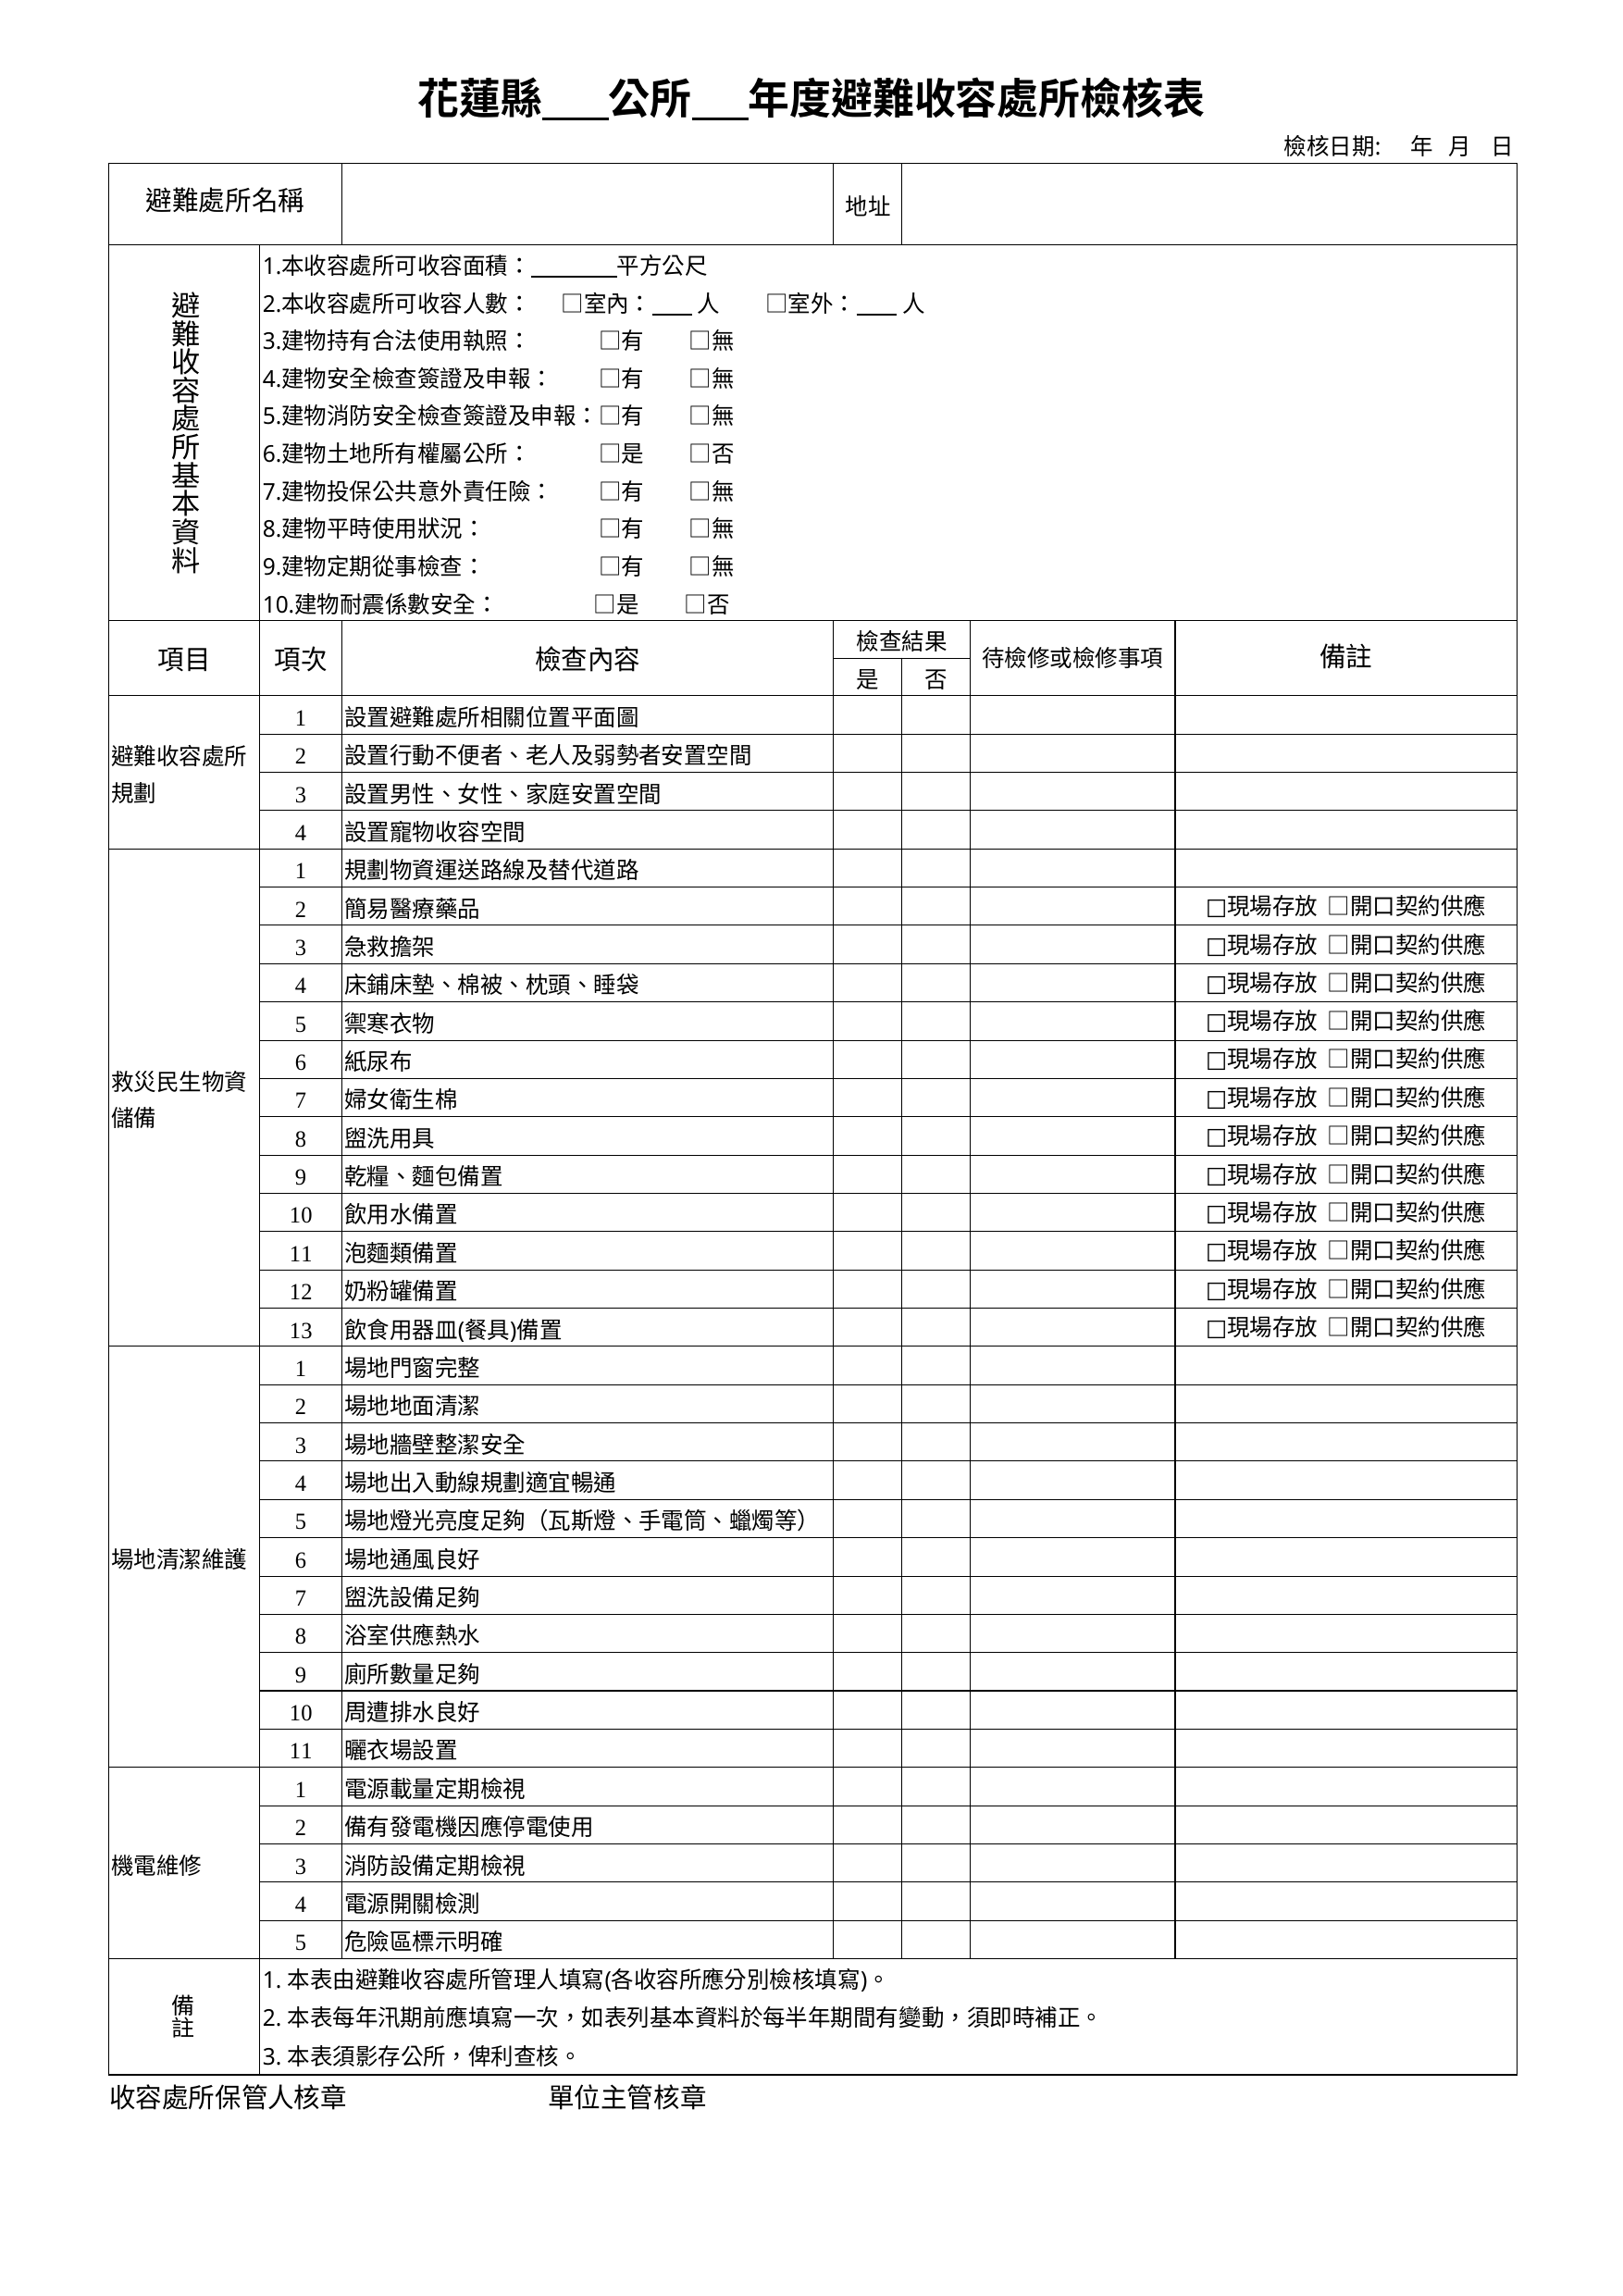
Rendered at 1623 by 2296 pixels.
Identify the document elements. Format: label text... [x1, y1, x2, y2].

table_cell 9 [260, 1156, 341, 1193]
table_cell [1176, 1844, 1517, 1881]
table_cell [902, 1500, 970, 1537]
table_cell □現場存放 □開口契約供應 [1176, 1041, 1517, 1078]
table_cell 危險區標示明確 [342, 1921, 833, 1958]
table_cell 禦寒衣物 [342, 1002, 833, 1039]
table_cell [971, 1271, 1174, 1308]
table_cell 2 [260, 1806, 341, 1843]
table_cell 備有發電機因應停電使用 [342, 1806, 833, 1843]
table_cell [971, 1577, 1174, 1614]
table_cell [902, 773, 970, 810]
table_cell 3 [260, 773, 341, 810]
table_cell 10.建物耐震係數安全： □是 □否 [260, 582, 1517, 620]
table_cell [971, 1423, 1174, 1460]
table_cell [1176, 1615, 1517, 1652]
table_cell [902, 1117, 970, 1154]
table_cell [902, 1309, 970, 1346]
table_cell [834, 1347, 901, 1384]
table_cell 備註 [109, 1959, 259, 2074]
table_cell [1176, 1385, 1517, 1422]
table_cell 設置行動不便者、老人及弱勢者安置空間 [342, 735, 833, 772]
table_cell [902, 1347, 970, 1384]
table_cell [971, 1385, 1174, 1422]
table_cell 否 [902, 659, 970, 695]
table_cell 11 [260, 1232, 341, 1270]
table_cell [1176, 1500, 1517, 1537]
table_cell [902, 887, 970, 925]
table_header [342, 164, 833, 244]
table_cell [902, 1768, 970, 1806]
table_cell [834, 1921, 901, 1958]
table_cell [1176, 811, 1517, 849]
table_cell 電源載量定期檢視 [342, 1768, 833, 1806]
table_cell [902, 1882, 970, 1919]
table_cell 12 [260, 1271, 341, 1308]
table_cell [902, 811, 970, 849]
table_cell [1176, 1882, 1517, 1919]
table_cell 7 [260, 1577, 341, 1614]
table_cell [902, 1653, 970, 1690]
table_cell [902, 1844, 970, 1881]
table_cell [834, 1079, 901, 1116]
table_cell [834, 1117, 901, 1154]
table_cell [834, 1385, 901, 1422]
table_cell 場地通風良好 [342, 1538, 833, 1575]
table_cell □現場存放 □開口契約供應 [1176, 964, 1517, 1001]
table_cell 7.建物投保公共意外責任險： □有 □無 [260, 470, 1517, 507]
table_cell [902, 1423, 970, 1460]
table_cell □現場存放 □開口契約供應 [1176, 1117, 1517, 1154]
table_cell [834, 1730, 901, 1767]
table_cell [1176, 1921, 1517, 1958]
table_cell [834, 1577, 901, 1614]
table_header 地址 [834, 164, 901, 244]
table_cell 4 [260, 1461, 341, 1499]
table_cell [1176, 735, 1517, 772]
table_cell [902, 1194, 970, 1231]
table_cell 急救擔架 [342, 925, 833, 963]
table_cell 3 [260, 1423, 341, 1460]
table_cell 6 [260, 1041, 341, 1078]
table_cell [902, 1692, 970, 1729]
table_cell 6 [260, 1538, 341, 1575]
table_cell [971, 1615, 1174, 1652]
table_cell [1176, 1692, 1517, 1729]
table_cell [971, 1232, 1174, 1270]
table_cell 1. 本表由避難收容處所管理人填寫(各收容所應分別檢核填寫)。 [260, 1959, 1517, 1996]
table_cell [902, 1041, 970, 1078]
table_cell [971, 850, 1174, 887]
table_cell 4 [260, 811, 341, 849]
table_cell 2. 本表每年汛期前應填寫一次，如表列基本資料於每半年期間有變動，須即時補正。 [260, 1996, 1517, 2033]
table_cell 8 [260, 1615, 341, 1652]
table_cell [1176, 850, 1517, 887]
table_cell [1176, 1538, 1517, 1575]
table_cell [834, 1309, 901, 1346]
table_cell [834, 925, 901, 963]
text 檢核日期: 年 月 日 [109, 122, 1514, 163]
table_cell 奶粉罐備置 [342, 1271, 833, 1308]
table_cell 5 [260, 1500, 341, 1537]
table_cell [834, 1461, 901, 1499]
table_cell 周遭排水良好 [342, 1692, 833, 1729]
table_cell 9.建物定期從事檢查： □有 □無 [260, 545, 1517, 582]
table_cell 設置寵物收容空間 [342, 811, 833, 849]
table_cell [902, 1921, 970, 1958]
table_cell 場地牆壁整潔安全 [342, 1423, 833, 1460]
table_cell 8 [260, 1117, 341, 1154]
table_cell [834, 1002, 901, 1039]
table_cell 簡易醫療藥品 [342, 887, 833, 925]
table_cell 11 [260, 1730, 341, 1767]
text 花蓮縣 公所 年度避難收容處所檢核表 [109, 82, 1514, 122]
table_cell 盥洗設備足夠 [342, 1577, 833, 1614]
table_cell [1176, 1730, 1517, 1767]
table_cell [971, 1844, 1174, 1881]
table_cell [902, 696, 970, 734]
table_cell 13 [260, 1309, 341, 1346]
table_cell [834, 964, 901, 1001]
table_cell [971, 964, 1174, 1001]
table_cell [834, 1041, 901, 1078]
table_cell 項次 [260, 621, 341, 695]
table_cell 避難收容處所規劃 [109, 696, 259, 849]
table_cell [834, 1615, 901, 1652]
table_cell □現場存放 □開口契約供應 [1176, 1002, 1517, 1039]
table_cell [971, 1921, 1174, 1958]
table_cell [834, 811, 901, 849]
table_cell [902, 1461, 970, 1499]
text 收容處所保管人核章 單位主管核章 [109, 2076, 1514, 2116]
table_cell [834, 1882, 901, 1919]
table_cell [834, 1271, 901, 1308]
table_cell □現場存放 □開口契約供應 [1176, 1232, 1517, 1270]
table_cell [971, 1500, 1174, 1537]
table_cell 廁所數量足夠 [342, 1653, 833, 1690]
table_cell [971, 1538, 1174, 1575]
table_cell [834, 1423, 901, 1460]
table_cell 電源開關檢測 [342, 1882, 833, 1919]
table_cell 5.建物消防安全檢查簽證及申報：□有 □無 [260, 394, 1517, 432]
table_cell 飲食用器皿(餐具)備置 [342, 1309, 833, 1346]
table_cell [834, 1844, 901, 1881]
table_cell 盥洗用具 [342, 1117, 833, 1154]
table_cell [1176, 1653, 1517, 1690]
table_cell □現場存放 □開口契約供應 [1176, 887, 1517, 925]
table_cell [902, 1730, 970, 1767]
table_cell [971, 1768, 1174, 1806]
table_cell 1 [260, 696, 341, 734]
table_cell 2 [260, 887, 341, 925]
table_cell 3.建物持有合法使用執照： □有 □無 [260, 319, 1517, 357]
table_cell 曬衣場設置 [342, 1730, 833, 1767]
table_cell 3 [260, 1844, 341, 1881]
table_cell [834, 1156, 901, 1193]
table_cell [834, 1768, 901, 1806]
table_cell 2 [260, 735, 341, 772]
table_cell 場地清潔維護 [109, 1347, 259, 1767]
table_cell [971, 1882, 1174, 1919]
table_cell 飲用水備置 [342, 1194, 833, 1231]
table_cell [834, 696, 901, 734]
table_cell [902, 735, 970, 772]
table_cell 8.建物平時使用狀況： □有 □無 [260, 507, 1517, 545]
table_cell □現場存放 □開口契約供應 [1176, 1079, 1517, 1116]
table_cell 1 [260, 850, 341, 887]
table_cell [1176, 1347, 1517, 1384]
table_cell [902, 925, 970, 963]
table_cell [902, 1271, 970, 1308]
table_cell [902, 964, 970, 1001]
table_cell [1176, 773, 1517, 810]
table_cell [1176, 1461, 1517, 1499]
table_cell [971, 1347, 1174, 1384]
table_cell [971, 1806, 1174, 1843]
table_cell 項目 [109, 621, 259, 695]
table_cell 9 [260, 1653, 341, 1690]
table_cell [971, 735, 1174, 772]
table_cell 10 [260, 1692, 341, 1729]
table_cell 救災民生物資儲備 [109, 850, 259, 1346]
table_cell 避難收容處所基本資料 [109, 245, 259, 620]
table_cell [834, 1538, 901, 1575]
table_cell 2 [260, 1385, 341, 1422]
table_cell 待檢修或檢修事項 [971, 621, 1174, 695]
table_header [902, 164, 1517, 244]
table_cell [971, 887, 1174, 925]
table_cell 場地燈光亮度足夠（瓦斯燈、手電筒、蠟燭等） [342, 1500, 833, 1537]
table_cell 場地門窗完整 [342, 1347, 833, 1384]
table_cell 1.本收容處所可收容面積： 平方公尺 [260, 245, 1517, 281]
table_cell [902, 1538, 970, 1575]
table_cell [834, 773, 901, 810]
table_cell 婦女衛生棉 [342, 1079, 833, 1116]
table_cell 設置男性、女性、家庭安置空間 [342, 773, 833, 810]
table_cell 泡麵類備置 [342, 1232, 833, 1270]
table_cell □現場存放 □開口契約供應 [1176, 1309, 1517, 1346]
table_cell [971, 1692, 1174, 1729]
table_header 避難處所名稱 [109, 164, 341, 244]
table_cell 機電維修 [109, 1768, 259, 1958]
table_cell 5 [260, 1921, 341, 1958]
table_cell [971, 1730, 1174, 1767]
table_cell [902, 1232, 970, 1270]
table_cell 消防設備定期檢視 [342, 1844, 833, 1881]
table_cell 3 [260, 925, 341, 963]
table_cell [1176, 1577, 1517, 1614]
table_cell [971, 1079, 1174, 1116]
table_cell [902, 1385, 970, 1422]
table_cell [834, 1232, 901, 1270]
table_cell [1176, 696, 1517, 734]
table_cell 浴室供應熱水 [342, 1615, 833, 1652]
table_cell 1 [260, 1347, 341, 1384]
table_cell [971, 1117, 1174, 1154]
table_cell [834, 735, 901, 772]
table_cell □現場存放 □開口契約供應 [1176, 1271, 1517, 1308]
table_cell [971, 811, 1174, 849]
table_cell 4 [260, 964, 341, 1001]
table_cell 檢查內容 [342, 621, 833, 695]
table_cell [971, 1194, 1174, 1231]
table_cell [1176, 1806, 1517, 1843]
table_cell [971, 925, 1174, 963]
table_cell [834, 1692, 901, 1729]
table_cell 床鋪床墊、棉被、枕頭、睡袋 [342, 964, 833, 1001]
table_cell 3. 本表須影存公所，俾利查核。 [260, 2033, 1517, 2074]
table_cell [1176, 1423, 1517, 1460]
table_cell [971, 1461, 1174, 1499]
table_cell [902, 1079, 970, 1116]
table_cell [971, 1041, 1174, 1078]
table_cell [971, 1309, 1174, 1346]
table_cell 4 [260, 1882, 341, 1919]
table_cell [834, 1806, 901, 1843]
table_cell 乾糧、麵包備置 [342, 1156, 833, 1193]
table_cell [834, 1653, 901, 1690]
table_cell [1176, 1768, 1517, 1806]
table_cell [971, 696, 1174, 734]
table_cell 6.建物土地所有權屬公所： □是 □否 [260, 432, 1517, 469]
table_cell [902, 1615, 970, 1652]
table_cell [834, 1194, 901, 1231]
table_cell [902, 1577, 970, 1614]
table_cell [834, 850, 901, 887]
table_cell 2.本收容處所可收容人數： □室內： 人 □室外： 人 [260, 281, 1517, 319]
table_cell [834, 1500, 901, 1537]
table_cell [902, 1002, 970, 1039]
table_cell □現場存放 □開口契約供應 [1176, 1156, 1517, 1193]
table_cell 檢查結果 [834, 621, 970, 658]
table_cell 10 [260, 1194, 341, 1231]
table_cell 7 [260, 1079, 341, 1116]
table_cell □現場存放 □開口契約供應 [1176, 1194, 1517, 1231]
table_cell 場地出入動線規劃適宜暢通 [342, 1461, 833, 1499]
table_cell 4.建物安全檢查簽證及申報： □有 □無 [260, 357, 1517, 394]
table_cell [834, 887, 901, 925]
table_cell [971, 1653, 1174, 1690]
table_cell 5 [260, 1002, 341, 1039]
table_cell 紙尿布 [342, 1041, 833, 1078]
table_cell 規劃物資運送路線及替代道路 [342, 850, 833, 887]
table_cell [902, 1156, 970, 1193]
table_cell 場地地面清潔 [342, 1385, 833, 1422]
table_cell [971, 1002, 1174, 1039]
table_cell □現場存放 □開口契約供應 [1176, 925, 1517, 963]
table_cell [902, 1806, 970, 1843]
table_cell [902, 850, 970, 887]
table_cell [971, 1156, 1174, 1193]
table_cell 設置避難處所相關位置平面圖 [342, 696, 833, 734]
table_cell 1 [260, 1768, 341, 1806]
table_cell 是 [834, 659, 901, 695]
table_cell [971, 773, 1174, 810]
table_cell 備註 [1176, 621, 1517, 695]
